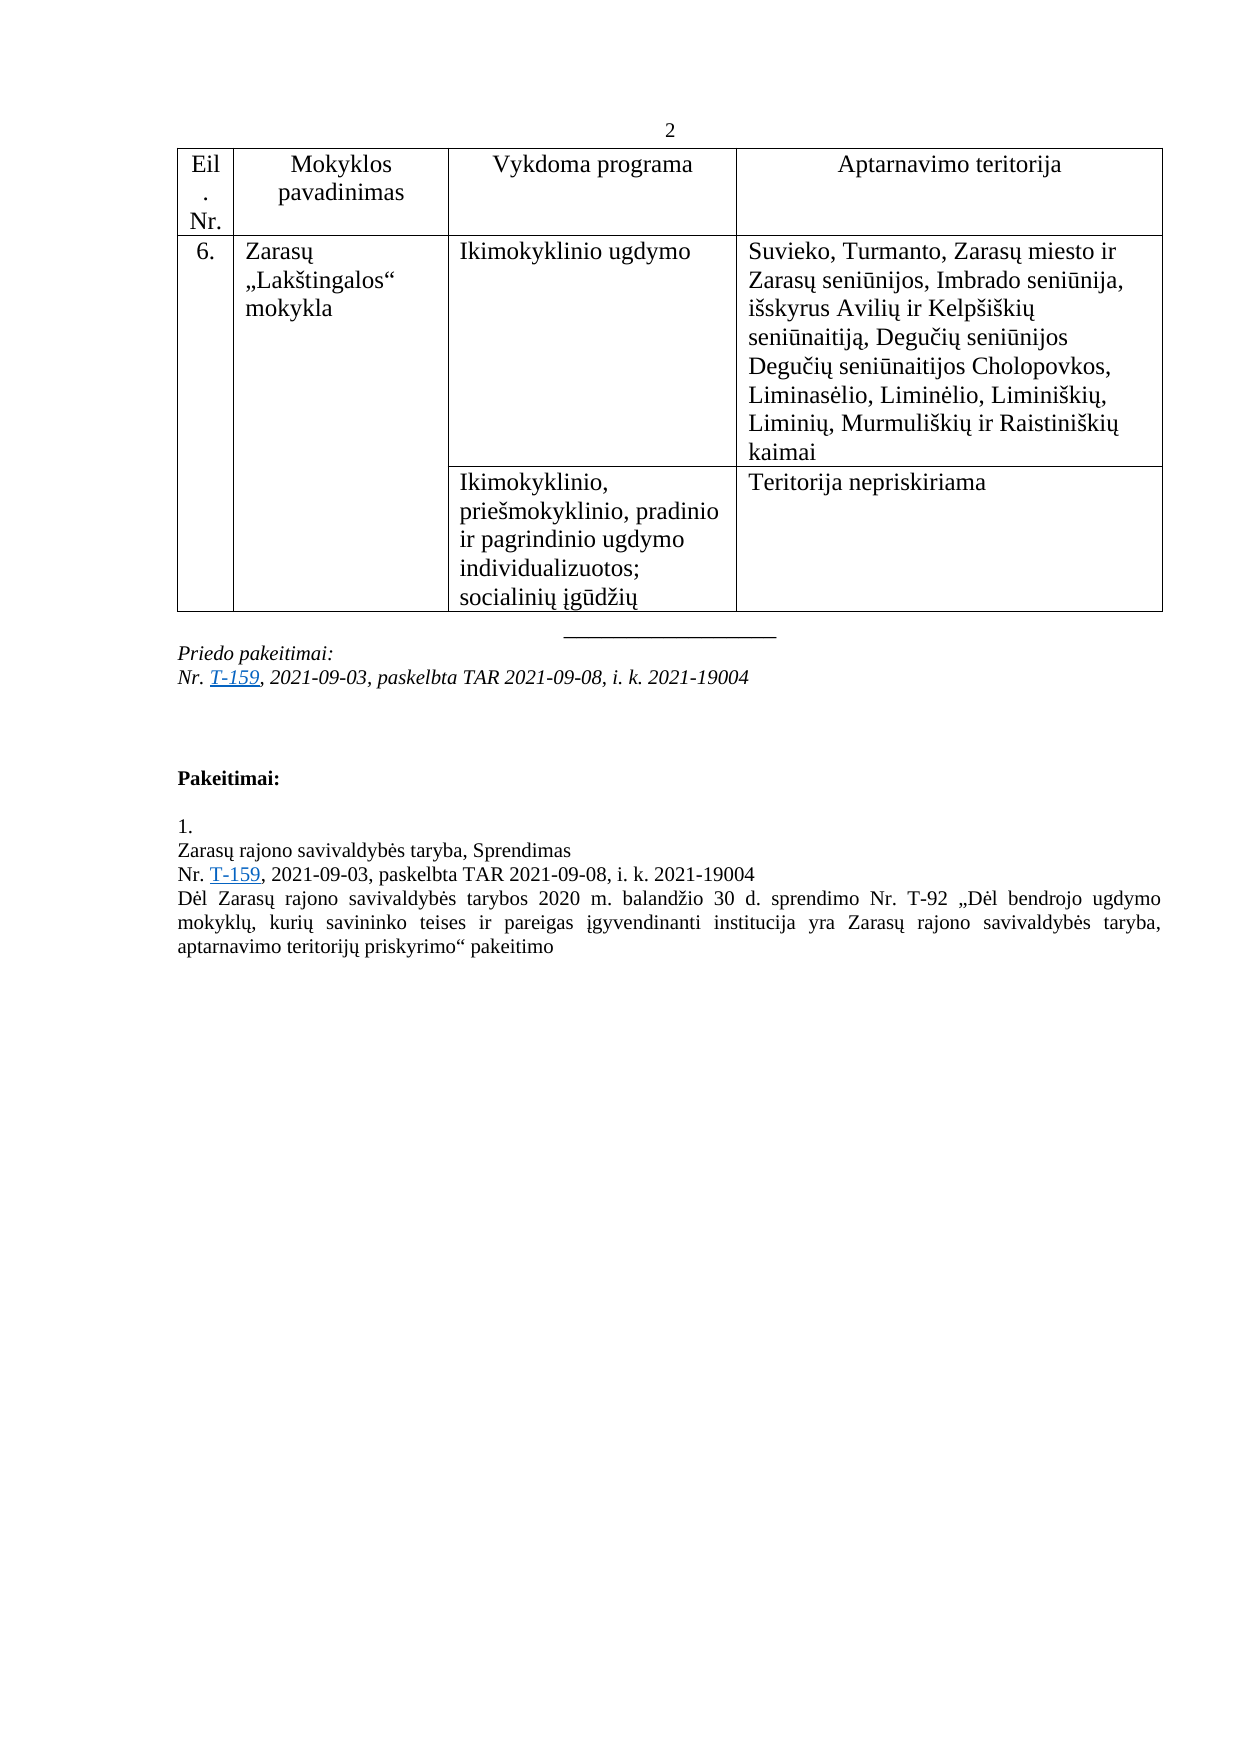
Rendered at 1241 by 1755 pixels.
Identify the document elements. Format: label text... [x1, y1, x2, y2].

text Pakeitimai: [177, 766, 1162, 789]
text Priedo pakeitimai: [177, 641, 1162, 664]
text Zarasų rajono savivaldybės taryba, Sprendimas [177, 838, 1162, 862]
text _________________ [177, 612, 1162, 641]
table_cell 6. [178, 236, 233, 611]
table_header Mokyklos pavadinimas [234, 149, 448, 235]
text Nr. T-159, 2021-09-03, paskelbta TAR 2021-09-08, i. k. 2021-19004 [177, 664, 1162, 689]
table_header Vykdoma programa [449, 149, 736, 235]
table_header Aptarnavimo teritorija [737, 149, 1162, 235]
text Dėl Zarasų rajono savivaldybės tarybos 2020 m. balandžio 30 d. sprendimo Nr. T-92 „Dėl bendrojo ugdymo mokyklų, kurių savininko teises ir pareigas įgyvendinanti institucija yra Zarasų rajono savivaldybės taryba, aptarnavimo teritorijų priskyrimo“ pakeitimo [177, 886, 1162, 958]
table_cell Teritorija nepriskiriama [737, 467, 1162, 611]
text Nr. T-159, 2021-09-03, paskelbta TAR 2021-09-08, i. k. 2021-19004 [177, 862, 1162, 886]
text 1. [177, 814, 1162, 838]
table_cell Ikimokyklinio ugdymo [449, 236, 736, 466]
table_header Eil. Nr. [178, 149, 233, 235]
table_cell Suvieko, Turmanto, Zarasų miesto ir Zarasų seniūnijos, Imbrado seniūnija, išskyrus Avilių ir Kelpšiškių seniūnaitiją, Degučių seniūnijos Degučių seniūnaitijos Cholopovkos, Liminasėlio, Liminėlio, Liminiškių, Liminių, Murmuliškių ir Raistiniškių kaimai [737, 236, 1162, 466]
table_cell Ikimokyklinio, priešmokyklinio, pradinio ir pagrindinio ugdymo individualizuotos; socialinių įgūdžių [449, 467, 736, 611]
table_cell Zarasų „Lakštingalos“ mokykla [234, 236, 448, 611]
